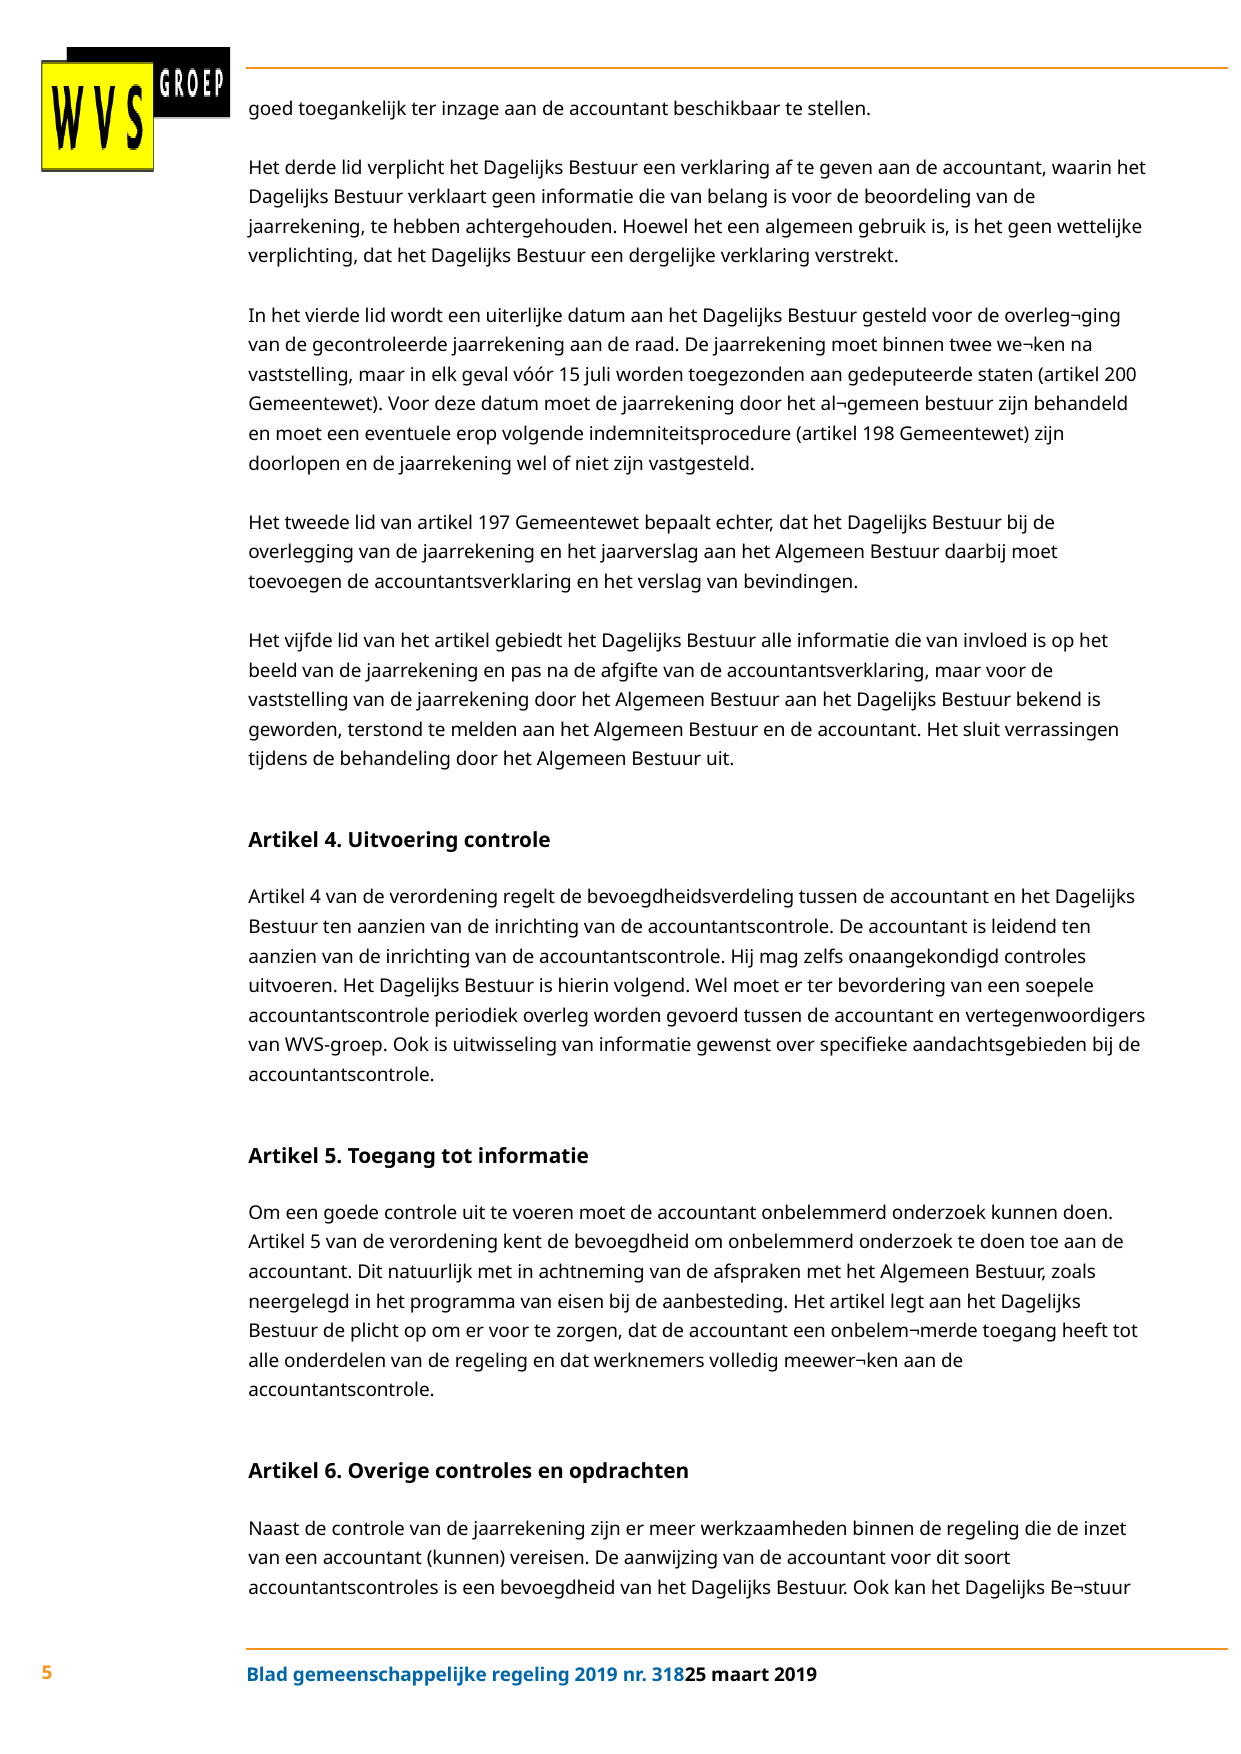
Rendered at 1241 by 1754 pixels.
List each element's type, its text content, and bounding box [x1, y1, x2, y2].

text Het derde lid verplicht het Dagelijks Bestuur een verklaring af te geven aan de accountant, waarin het Dagelijks Bestuur verklaart geen informatie die van belang is voor de beoordeling van de jaarrekening, te hebben achtergehouden. Hoewel het een algemeen gebruik is, is het geen wettelijke verplichting, dat het Dagelijks Bestuur een dergelijke verklaring verstrekt. [248, 154, 1152, 268]
text Naast de controle van de jaarrekening zijn er meer werkzaamheden binnen de regeling die de inzet van een accountant (kunnen) vereisen. De aanwijzing van de accountant voor dit soort accountantscontroles is een bevoegdheid van het Dagelijks Bestuur. Ook kan het Dagelijks Be¬stuur [248, 1515, 1152, 1599]
text Artikel 4 van de verordening regelt de bevoegdheidsverdeling tussen de accountant en het Dagelijks Bestuur ten aanzien van de inrichting van de accountantscontrole. De accountant is leidend ten aanzien van de inrichting van de accountantscontrole. Hij mag zelfs onaangekondigd controles uitvoeren. Het Dagelijks Bestuur is hierin volgend. Wel moet er ter bevordering van een soepele accountantscontrole periodiek overleg worden gevoerd tussen de accountant en vertegenwoordigers van WVS-groep. Ook is uitwisseling van informatie gewenst over specifieke aandachtsgebieden bij de accountantscontrole. [248, 884, 1152, 1087]
text In het vierde lid wordt een uiterlijke datum aan het Dagelijks Bestuur gesteld voor de overleg¬ging van de gecontroleerde jaarrekening aan de raad. De jaarrekening moet binnen twee we¬ken na vaststelling, maar in elk geval vóór 15 juli worden toegezonden aan gedeputeerde staten (artikel 200 Gemeentewet). Voor deze datum moet de jaarrekening door het al¬gemeen bestuur zijn behandeld en moet een eventuele erop volgende indemniteitsprocedure (artikel 198 Gemeentewet) zijn doorlopen en de jaarrekening wel of niet zijn vastgesteld. [248, 302, 1152, 476]
picture [41, 47, 231, 172]
text Het vijfde lid van het artikel gebiedt het Dagelijks Bestuur alle informatie die van invloed is op het beeld van de jaarrekening en pas na de afgifte van de accountantsverklaring, maar voor de vaststelling van de jaarrekening door het Algemeen Bestuur aan het Dagelijks Bestuur bekend is geworden, terstond te melden aan het Algemeen Bestuur en de accountant. Het sluit verrassingen tijdens de behandeling door het Algemeen Bestuur uit. [248, 627, 1152, 771]
text Artikel 6. Overige controles en opdrachten [248, 1457, 1152, 1485]
text goed toegankelijk ter inzage aan de accountant beschikbaar te stellen. [248, 95, 1152, 121]
text Om een goede controle uit te voeren moet de accountant onbelemmerd onderzoek kunnen doen. Artikel 5 van de verordening kent de bevoegdheid om onbelemmerd onderzoek te doen toe aan de accountant. Dit natuurlijk met in achtneming van de afspraken met het Algemeen Bestuur, zoals neergelegd in het programma van eisen bij de aanbesteding. Het artikel legt aan het Dagelijks Bestuur de plicht op om er voor te zorgen, dat de accountant een onbelem¬merde toegang heeft tot alle onderdelen van de regeling en dat werknemers volledig meewer¬ken aan de accountantscontrole. [248, 1199, 1152, 1402]
text Artikel 5. Toegang tot informatie [248, 1141, 1152, 1169]
text Artikel 4. Uitvoering controle [248, 826, 1152, 854]
text Het tweede lid van artikel 197 Gemeentewet bepaalt echter, dat het Dagelijks Bestuur bij de overlegging van de jaarrekening en het jaarverslag aan het Algemeen Bestuur daarbij moet toevoegen de accountantsverklaring en het verslag van bevindingen. [248, 509, 1152, 594]
